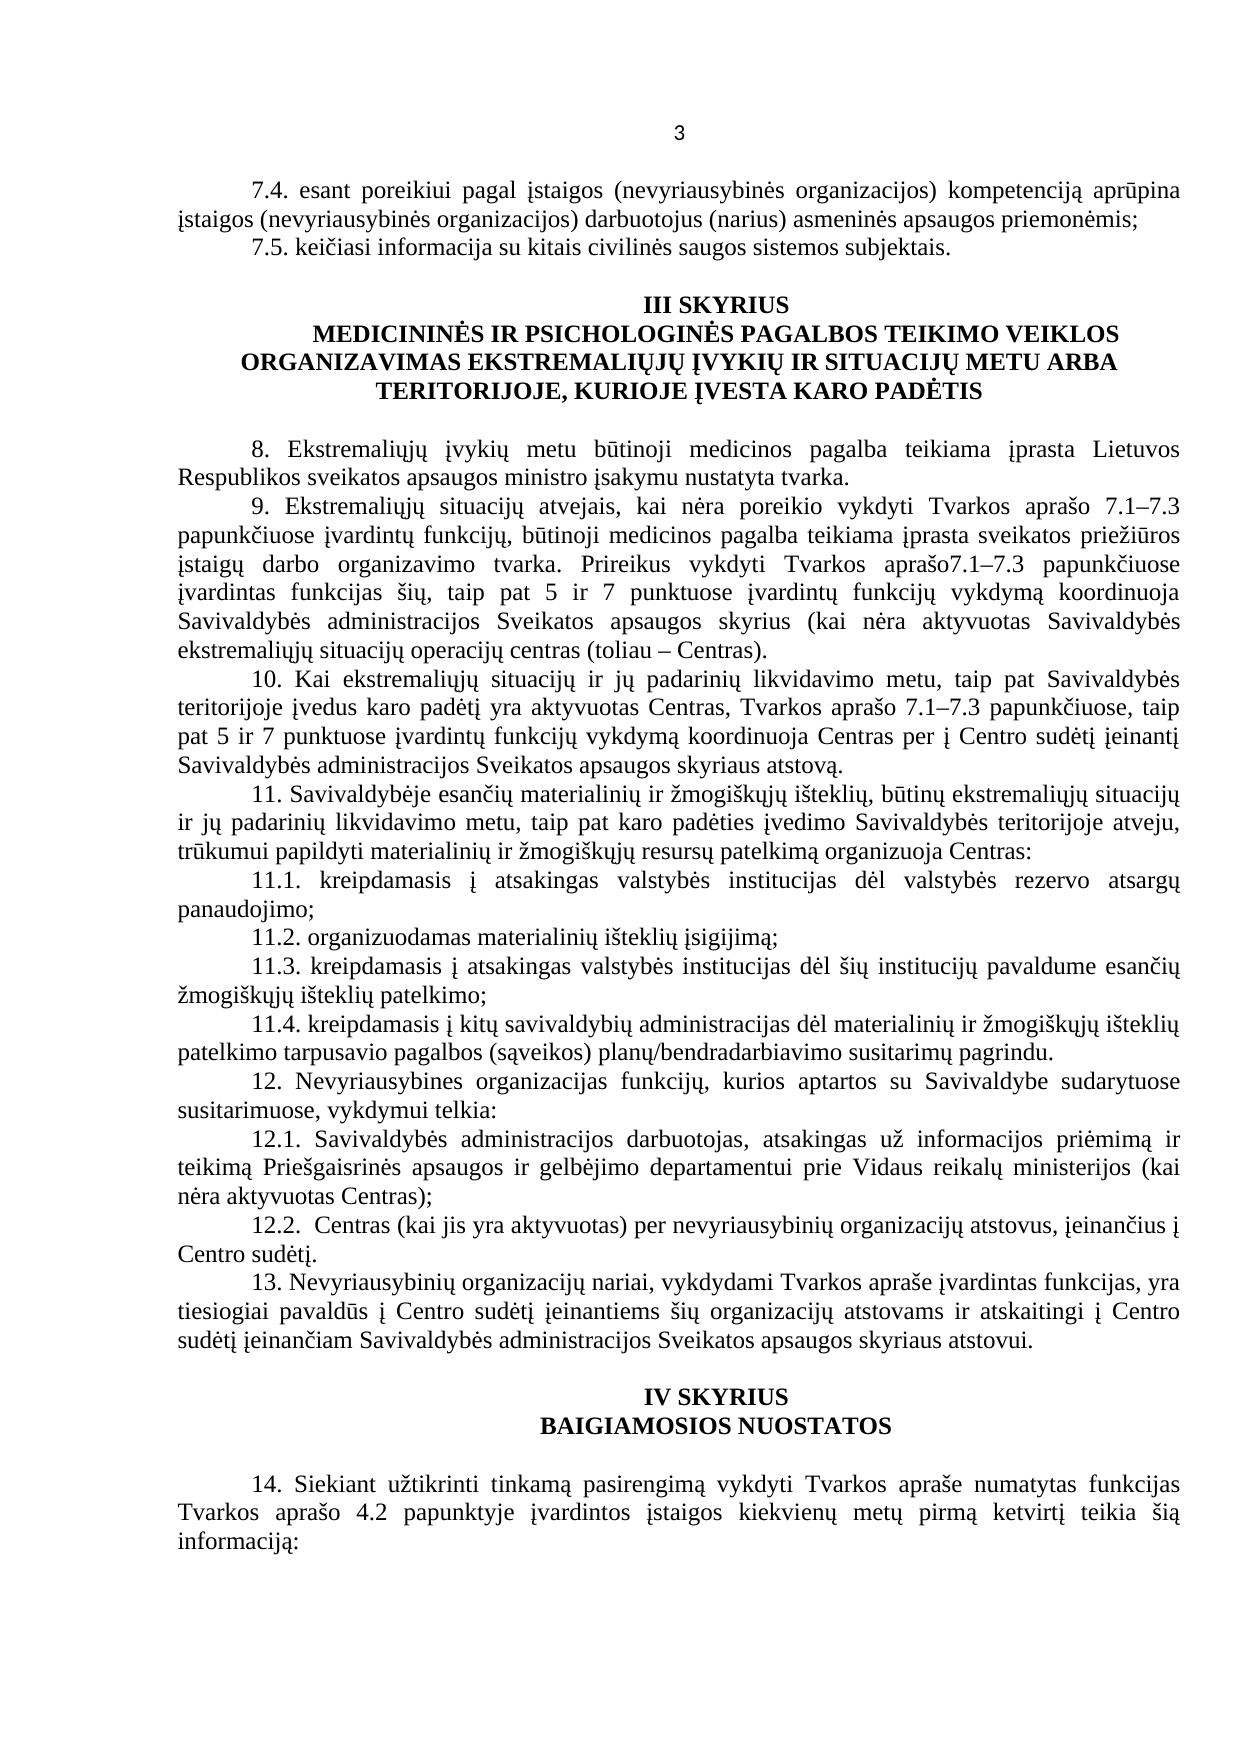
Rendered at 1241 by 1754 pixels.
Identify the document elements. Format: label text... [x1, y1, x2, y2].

text 14. Siekiant užtikrinti tinkamą pasirengimą vykdyti Tvarkos apraše numatytas funkcijas Tvarkos aprašo 4.2 papunktyje įvardintos įstaigos kiekvienų metų pirmą ketvirtį teikia šią informaciją: [177, 1469, 1181, 1555]
text MEDICININĖS IR PSICHOLOGINĖS PAGALBOS TEIKIMO VEIKLOS ORGANIZAVIMAS EKSTREMALIŲJŲ ĮVYKIŲ IR SITUACIJŲ METU ARBA TERITORIJOJE, KURIOJE ĮVESTA KARO PADĖTIS [177, 319, 1181, 405]
text 11.4. kreipdamasis į kitų savivaldybių administracijas dėl materialinių ir žmogiškųjų išteklių patelkimo tarpusavio pagalbos (sąveikos) planų/bendradarbiavimo susitarimų pagrindu. [177, 1009, 1181, 1066]
text 11.2. organizuodamas materialinių išteklių įsigijimą; [177, 922, 1181, 951]
text 8. Ekstremaliųjų įvykių metu būtinoji medicinos pagalba teikiama įprasta Lietuvos Respublikos sveikatos apsaugos ministro įsakymu nustatyta tvarka. [177, 434, 1181, 491]
text 12.2. Centras (kai jis yra aktyvuotas) per nevyriausybinių organizacijų atstovus, įeinančius į Centro sudėtį. [177, 1210, 1181, 1267]
text 7.5. keičiasi informacija su kitais civilinės saugos sistemos subjektais. [177, 232, 1181, 261]
text 7.4. esant poreikiui pagal įstaigos (nevyriausybinės organizacijos) kompetenciją aprūpina įstaigos (nevyriausybinės organizacijos) darbuotojus (narius) asmeninės apsaugos priemonėmis; [177, 175, 1181, 232]
text 12. Nevyriausybines organizacijas funkcijų, kurios aptartos su Savivaldybe sudarytuose susitarimuose, vykdymui telkia: [177, 1066, 1181, 1124]
text 9. Ekstremaliųjų situacijų atvejais, kai nėra poreikio vykdyti Tvarkos aprašo 7.1–7.3 papunkčiuose įvardintų funkcijų, būtinoji medicinos pagalba teikiama įprasta sveikatos priežiūros įstaigų darbo organizavimo tvarka. Prireikus vykdyti Tvarkos aprašo7.1–7.3 papunkčiuose įvardintas funkcijas šių, taip pat 5 ir 7 punktuose įvardintų funkcijų vykdymą koordinuoja Savivaldybės administracijos Sveikatos apsaugos skyrius (kai nėra aktyvuotas Savivaldybės ekstremaliųjų situacijų operacijų centras (toliau – Centras). [177, 491, 1181, 664]
text 10. Kai ekstremaliųjų situacijų ir jų padarinių likvidavimo metu, taip pat Savivaldybės teritorijoje įvedus karo padėtį yra aktyvuotas Centras, Tvarkos aprašo 7.1–7.3 papunkčiuose, taip pat 5 ir 7 punktuose įvardintų funkcijų vykdymą koordinuoja Centras per į Centro sudėtį įeinantį Savivaldybės administracijos Sveikatos apsaugos skyriaus atstovą. [177, 664, 1181, 779]
text 11. Savivaldybėje esančių materialinių ir žmogiškųjų išteklių, būtinų ekstremaliųjų situacijų ir jų padarinių likvidavimo metu, taip pat karo padėties įvedimo Savivaldybės teritorijoje atveju, trūkumui papildyti materialinių ir žmogiškųjų resursų patelkimą organizuoja Centras: [177, 779, 1181, 865]
text III SKYRIUS [177, 290, 1181, 319]
text 13. Nevyriausybinių organizacijų nariai, vykdydami Tvarkos apraše įvardintas funkcijas, yra tiesiogiai pavaldūs į Centro sudėtį įeinantiems šių organizacijų atstovams ir atskaitingi į Centro sudėtį įeinančiam Savivaldybės administracijos Sveikatos apsaugos skyriaus atstovui. [177, 1267, 1181, 1354]
text 11.3. kreipdamasis į atsakingas valstybės institucijas dėl šių institucijų pavaldume esančių žmogiškųjų išteklių patelkimo; [177, 951, 1181, 1009]
text IV SKYRIUS [177, 1382, 1181, 1411]
text BAIGIAMOSIOS NUOSTATOS [177, 1411, 1181, 1440]
text 12.1. Savivaldybės administracijos darbuotojas, atsakingas už informacijos priėmimą ir teikimą Priešgaisrinės apsaugos ir gelbėjimo departamentui prie Vidaus reikalų ministerijos (kai nėra aktyvuotas Centras); [177, 1124, 1181, 1210]
text 11.1. kreipdamasis į atsakingas valstybės institucijas dėl valstybės rezervo atsargų panaudojimo; [177, 865, 1181, 922]
